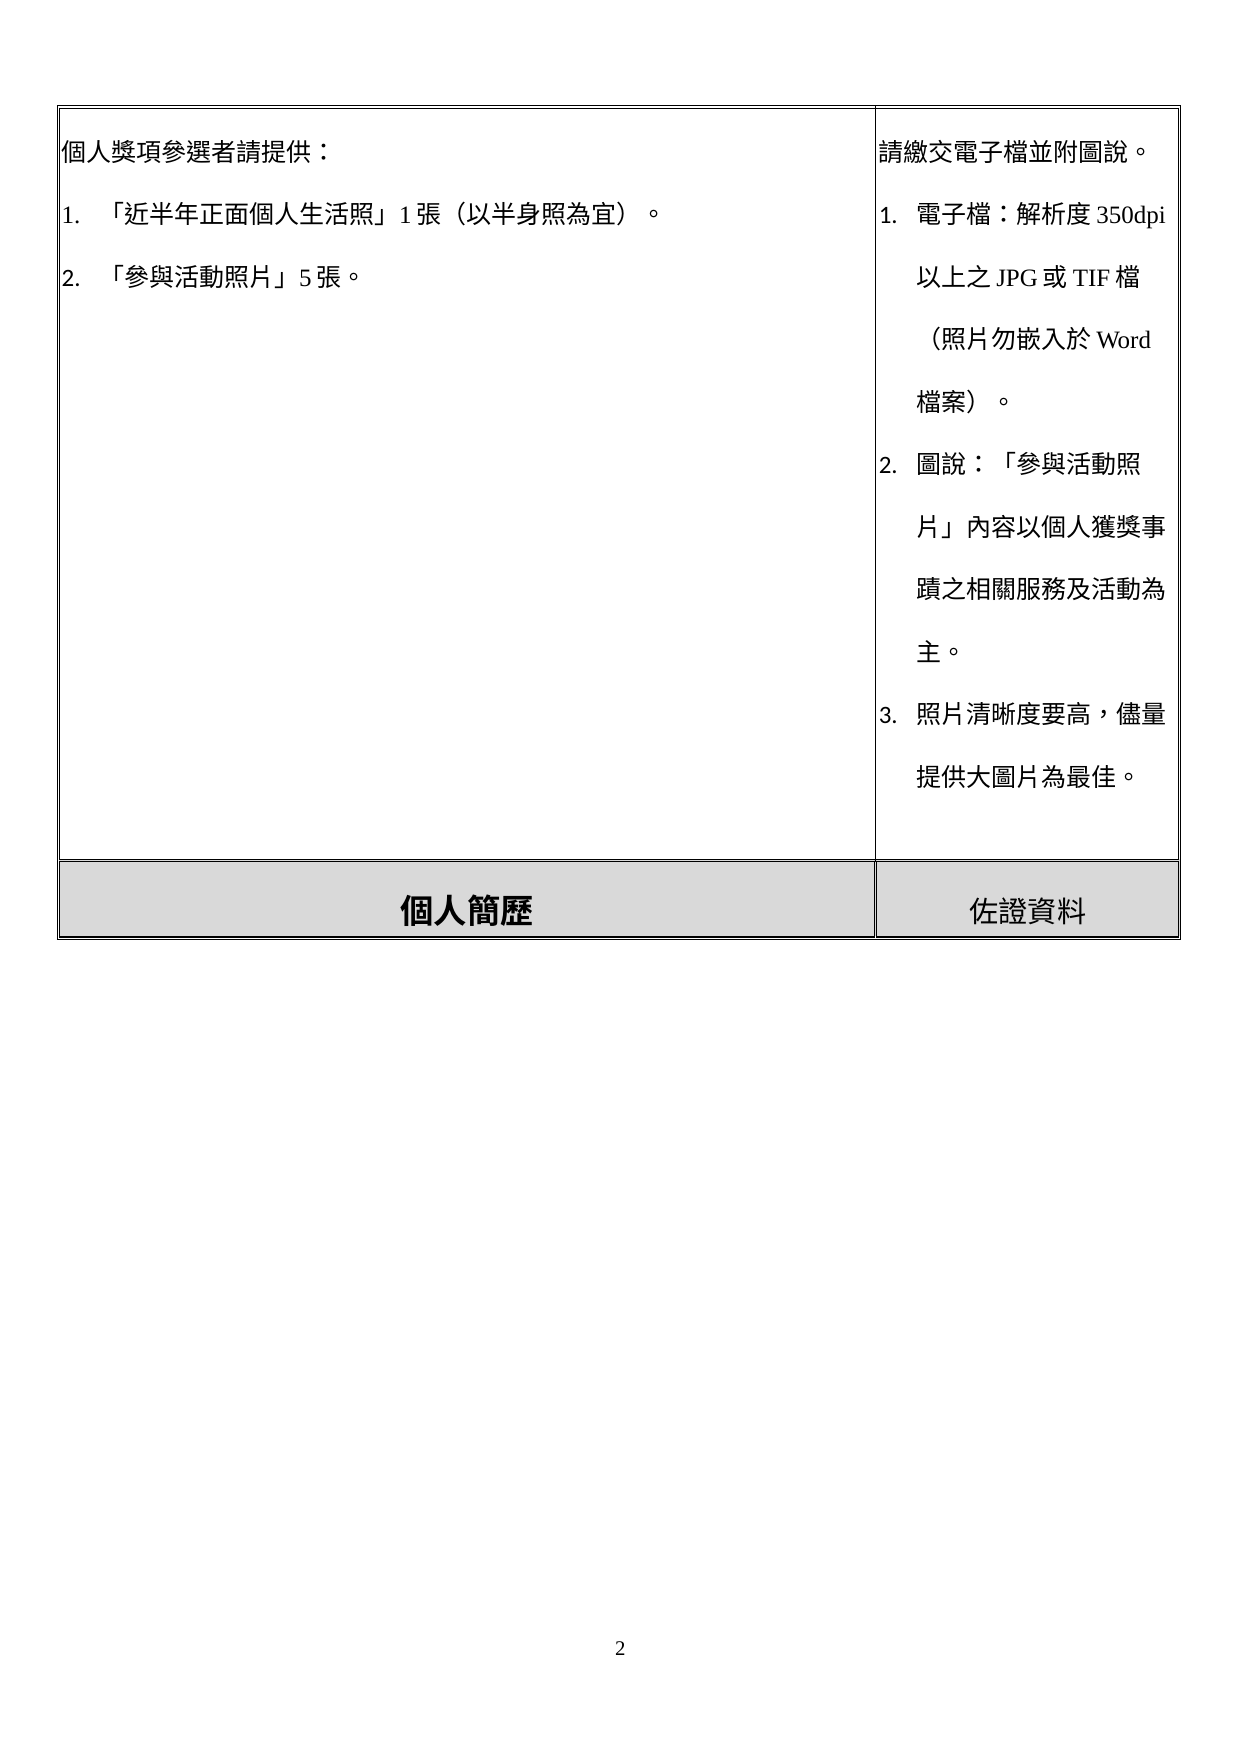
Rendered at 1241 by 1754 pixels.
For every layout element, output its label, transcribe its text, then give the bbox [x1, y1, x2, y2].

table_cell 個人獎項參選者請提供： 「近半年正面個人生活照」1張（以半身照為宜）。 「參與活動照片」5張。 [60, 109, 875, 858]
table_cell 請繳交電子檔並附圖說。 電子檔：解析度350dpi以上之JPG或TIF檔（照片勿嵌入於Word檔案）。 圖說：「參與活動照片」內容以個人獲獎事蹟之相關服務及活動為主。 照片清晰度要高，儘量提供大圖片為最佳。 [876, 109, 1178, 858]
table_cell 個人簡歷 [60, 862, 874, 936]
table_cell 佐證資料 [877, 862, 1178, 936]
